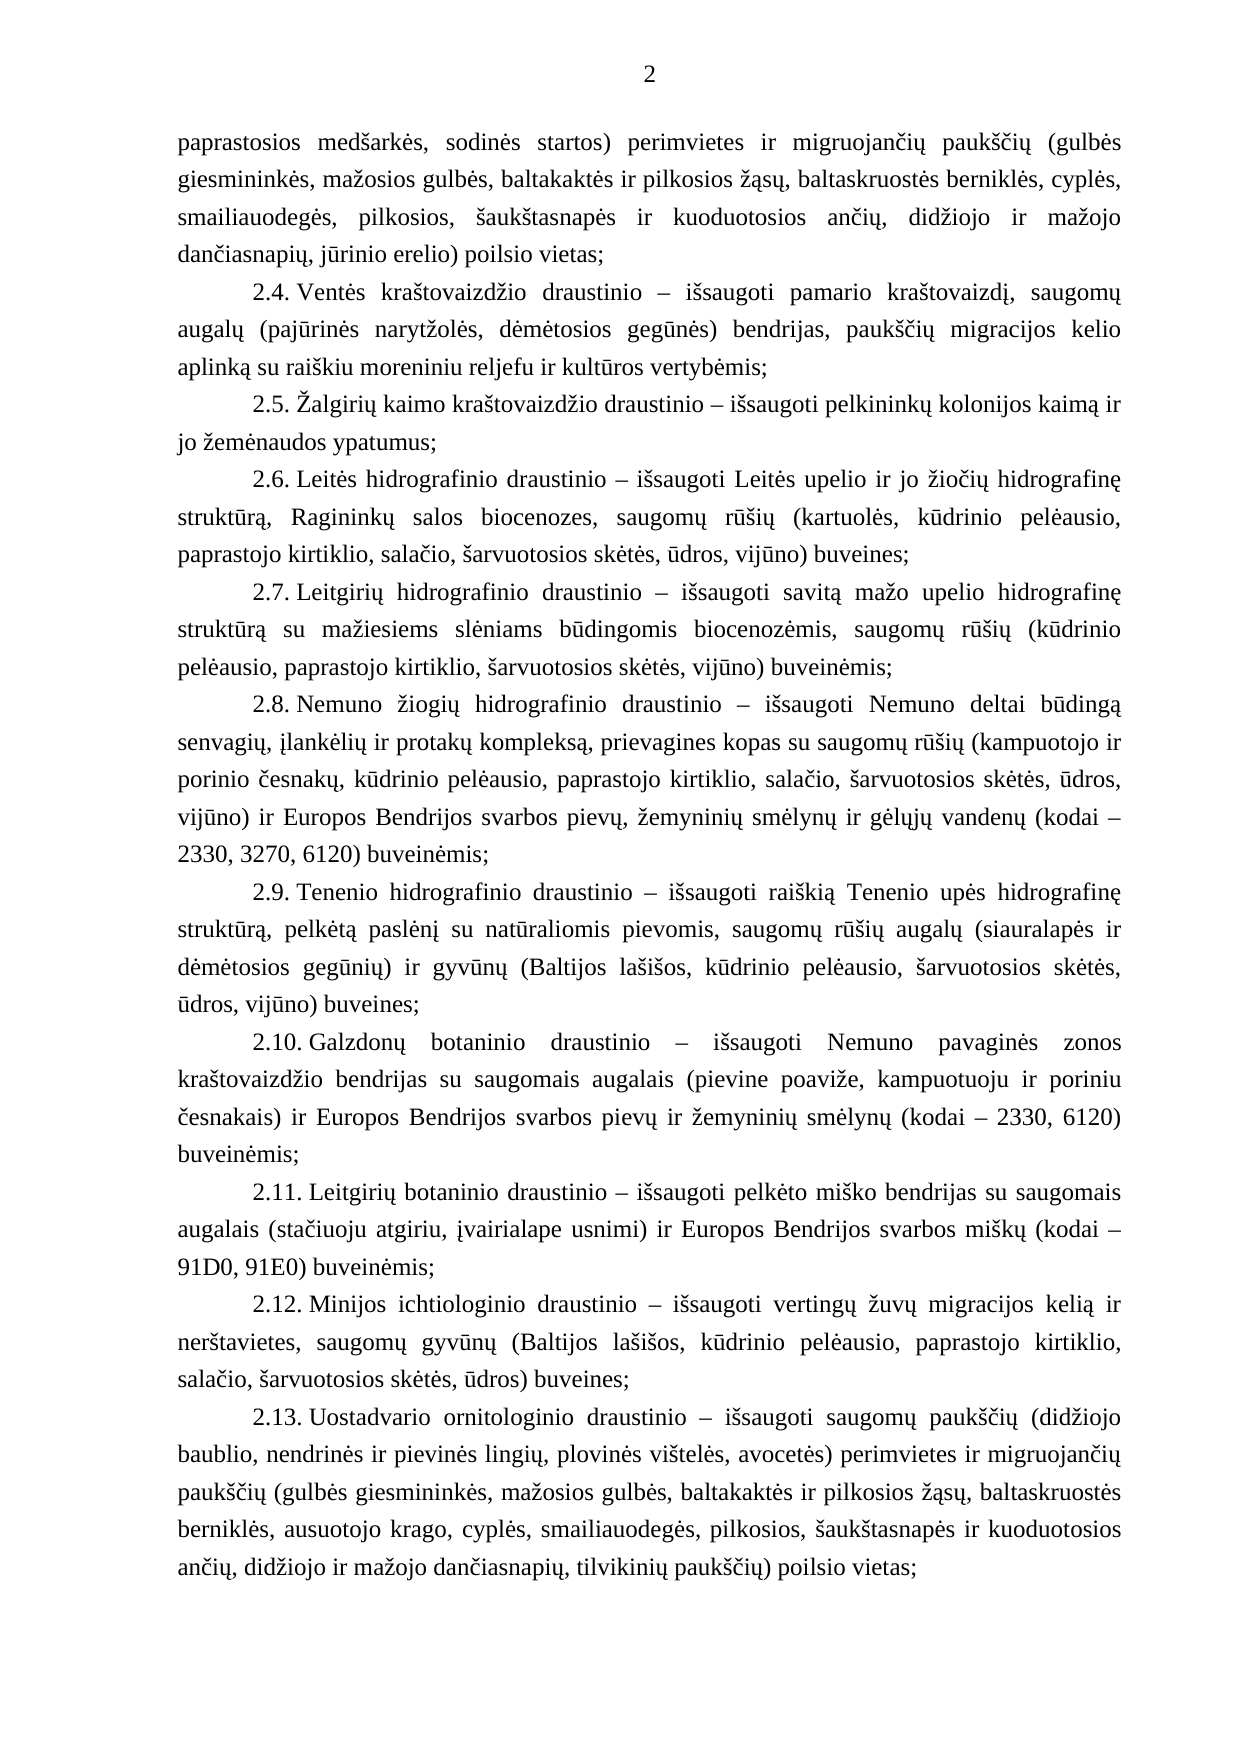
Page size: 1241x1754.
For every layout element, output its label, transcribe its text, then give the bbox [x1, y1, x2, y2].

text 2.6. Leitės hidrografinio draustinio – išsaugoti Leitės upelio ir jo žiočių hidrografinę struktūrą, Ragininkų salos biocenozes, saugomų rūšių (kartuolės, kūdrinio pelėausio, paprastojo kirtiklio, salačio, šarvuotosios skėtės, ūdros, vijūno) buveines; [177, 456, 1122, 568]
text 2.5. Žalgirių kaimo kraštovaizdžio draustinio – išsaugoti pelkininkų kolonijos kaimą ir jo žemėnaudos ypatumus; [177, 381, 1122, 456]
text 2.10. Galzdonų botaninio draustinio – išsaugoti Nemuno pavaginės zonos kraštovaizdžio bendrijas su saugomais augalais (pievine poaviže, kampuotuoju ir poriniu česnakais) ir Europos Bendrijos svarbos pievų ir žemyninių smėlynų (kodai – 2330, 6120) buveinėmis; [177, 1018, 1122, 1168]
text 2.7. Leitgirių hidrografinio draustinio – išsaugoti savitą mažo upelio hidrografinę struktūrą su mažiesiems slėniams būdingomis biocenozėmis, saugomų rūšių (kūdrinio pelėausio, paprastojo kirtiklio, šarvuotosios skėtės, vijūno) buveinėmis; [177, 568, 1122, 681]
text 2.9. Tenenio hidrografinio draustinio – išsaugoti raiškią Tenenio upės hidrografinę struktūrą, pelkėtą paslėnį su natūraliomis pievomis, saugomų rūšių augalų (siauralapės ir dėmėtosios gegūnių) ir gyvūnų (Baltijos lašišos, kūdrinio pelėausio, šarvuotosios skėtės, ūdros, vijūno) buveines; [177, 868, 1122, 1018]
text paprastosios medšarkės, sodinės startos) perimvietes ir migruojančių paukščių (gulbės giesmininkės, mažosios gulbės, baltakaktės ir pilkosios žąsų, baltaskruostės berniklės, cyplės, smailiauodegės, pilkosios, šaukštasnapės ir kuoduotosios ančių, didžiojo ir mažojo dančiasnapių, jūrinio erelio) poilsio vietas; [177, 118, 1122, 268]
text 2.11. Leitgirių botaninio draustinio – išsaugoti pelkėto miško bendrijas su saugomais augalais (stačiuoju atgiriu, įvairialape usnimi) ir Europos Bendrijos svarbos miškų (kodai – 91D0, 91E0) buveinėmis; [177, 1168, 1122, 1281]
text 2.12. Minijos ichtiologinio draustinio – išsaugoti vertingų žuvų migracijos kelią ir nerštavietes, saugomų gyvūnų (Baltijos lašišos, kūdrinio pelėausio, paprastojo kirtiklio, salačio, šarvuotosios skėtės, ūdros) buveines; [177, 1281, 1122, 1393]
text 2.4. Ventės kraštovaizdžio draustinio – išsaugoti pamario kraštovaizdį, saugomų augalų (pajūrinės narytžolės, dėmėtosios gegūnės) bendrijas, paukščių migracijos kelio aplinką su raiškiu moreniniu reljefu ir kultūros vertybėmis; [177, 268, 1122, 381]
text 2.13. Uostadvario ornitologinio draustinio – išsaugoti saugomų paukščių (didžiojo baublio, nendrinės ir pievinės lingių, plovinės vištelės, avocetės) perimvietes ir migruojančių paukščių (gulbės giesmininkės, mažosios gulbės, baltakaktės ir pilkosios žąsų, baltaskruostės berniklės, ausuotojo krago, cyplės, smailiauodegės, pilkosios, šaukštasnapės ir kuoduotosios ančių, didžiojo ir mažojo dančiasnapių, tilvikinių paukščių) poilsio vietas; [177, 1393, 1122, 1581]
text 2.8. Nemuno žiogių hidrografinio draustinio – išsaugoti Nemuno deltai būdingą senvagių, įlankėlių ir protakų kompleksą, prievagines kopas su saugomų rūšių (kampuotojo ir porinio česnakų, kūdrinio pelėausio, paprastojo kirtiklio, salačio, šarvuotosios skėtės, ūdros, vijūno) ir Europos Bendrijos svarbos pievų, žemyninių smėlynų ir gėlųjų vandenų (kodai – 2330, 3270, 6120) buveinėmis; [177, 681, 1122, 868]
